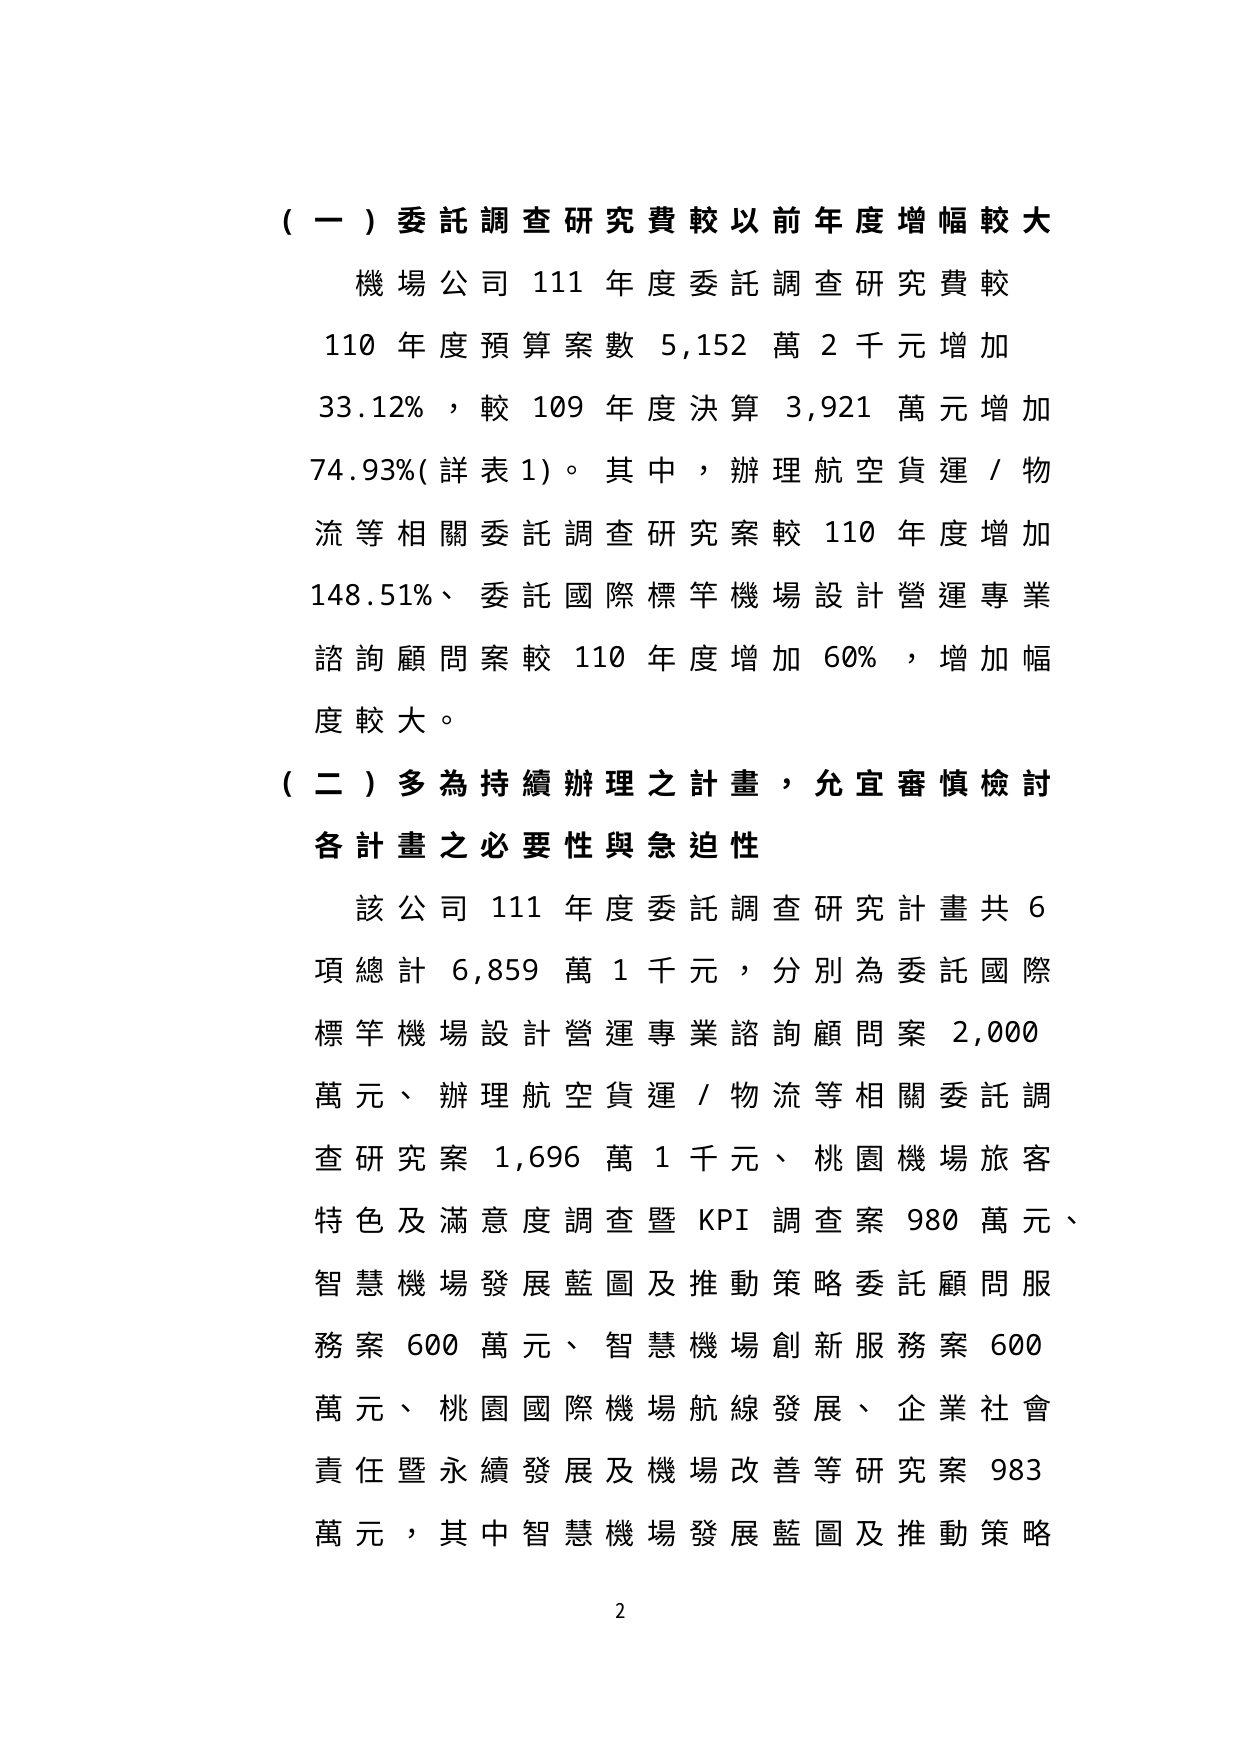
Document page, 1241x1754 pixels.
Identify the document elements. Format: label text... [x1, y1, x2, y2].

text (二)多為持續辦理之計畫，允宜審慎檢討各計畫之必要性與急迫性 [242, 740, 1058, 865]
text 該公司111年度委託調查研究計畫共6項總計6,859萬1千元，分別為委託國際標竿機場設計營運專業諮詢顧問案2,000萬元、辦理航空貨運/物流等相關委託調查研究案1,696萬1千元、桃園機場旅客特色及滿意度調查暨KPI調查案980萬元、智慧機場發展藍圖及推動策略委託顧問服務案600萬元、智慧機場創新服務案600萬元、桃園國際機場航線發展、企業社會責任暨永續發展及機場改善等研究案983萬元，其中智慧機場發展藍圖及推動策略委託顧問服務案為110年度起之新增計畫，其餘皆為多年持續辦理之相同計畫(詳表1)，允宜審慎檢討各計畫之必要性與急迫性。 [271, 865, 1058, 1552]
text 機場公司111年度委託調查研究費較110年度預算案數5,152萬2千元增加33.12%，較109年度決算3,921萬元增加74.93%(詳表1)。其中，辦理航空貨運/物流等相關委託調查研究案較110年度增加148.51%、委託國際標竿機場設計營運專業諮詢顧問案較110年度增加60%，增加幅度較大。 [271, 240, 1058, 740]
text (一)委託調查研究費較以前年度增幅較大 [242, 177, 1058, 240]
